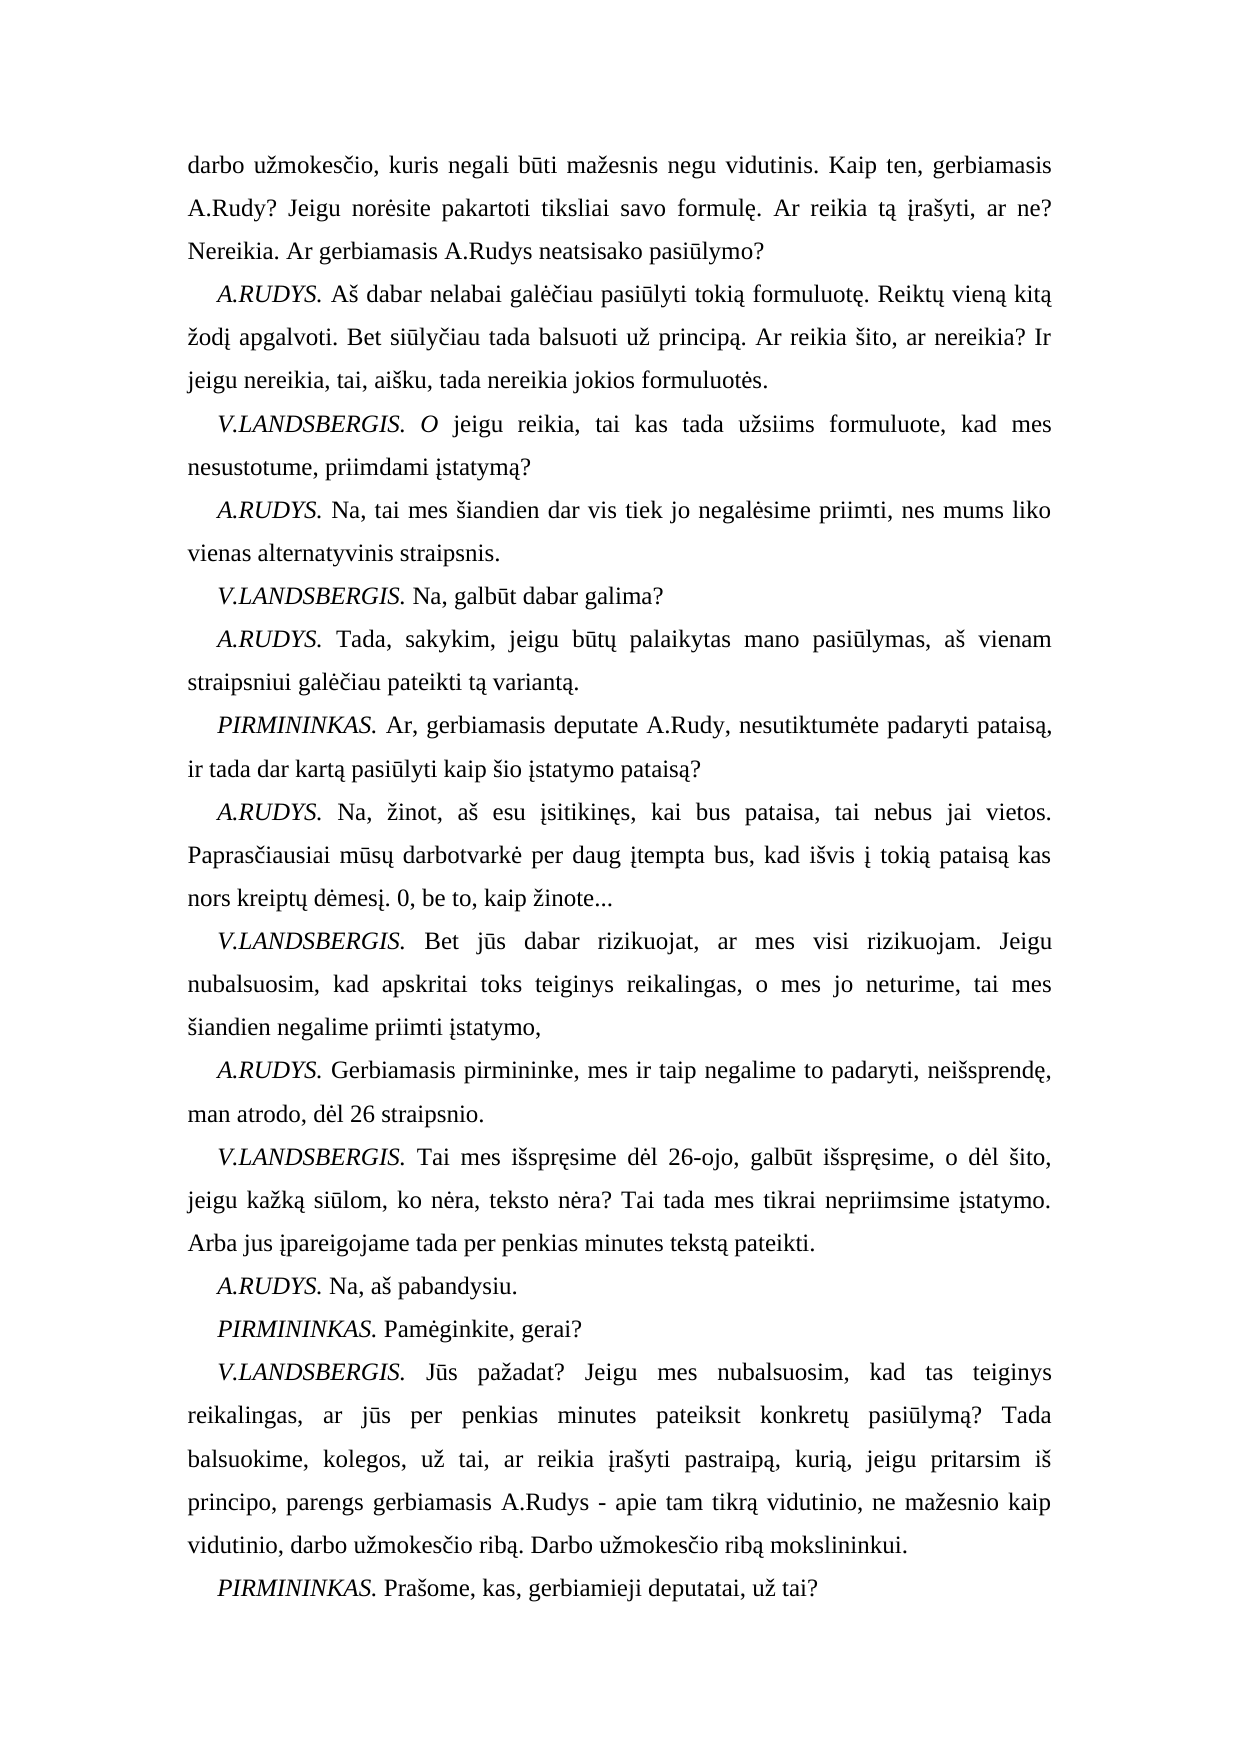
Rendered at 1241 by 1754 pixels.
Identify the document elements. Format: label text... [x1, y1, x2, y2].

text V.LANDSBERGIS. Tai mes išspręsime dėl 26-ojo, galbūt išspręsime, o dėl šito, jeigu kažką siūlom, ko nėra, teksto nėra? Tai tada mes tikrai nepriimsime įstatymo. Arba jus įpareigojame tada per penkias minutes tekstą pateikti. [187, 1142, 1053, 1257]
text A.RUDYS. Na, žinot, aš esu įsitikinęs, kai bus pataisa, tai nebus jai vietos. Paprasčiausiai mūsų darbotvarkė per daug įtempta bus, kad išvis į tokią pataisą kas nors kreiptų dėmesį. 0, be to, kaip žinote... [187, 797, 1053, 912]
text darbo užmokesčio, kuris negali būti mažesnis negu vidutinis. Kaip ten, gerbiamasis A.Rudy? Jeigu norėsite pakartoti tiksliai savo formulę. Ar reikia tą įrašyti, ar ne? Nereikia. Ar gerbiamasis A.Rudys neatsisako pasiūlymo? [187, 150, 1053, 265]
text A.RUDYS. Aš dabar nelabai galėčiau pasiūlyti tokią formuluotę. Reiktų vieną kitą žodį apgalvoti. Bet siūlyčiau tada balsuoti už principą. Ar reikia šito, ar nereikia? Ir jeigu nereikia, tai, aišku, tada nereikia jokios formuluotės. [187, 279, 1053, 394]
text PIRMININKAS. Ar, gerbiamasis deputate A.Rudy, nesutiktumėte padaryti pataisą, ir tada dar kartą pasiūlyti kaip šio įstatymo pataisą? [187, 711, 1053, 782]
text A.RUDYS. Tada, sakykim, jeigu būtų palaikytas mano pasiūlymas, aš vienam straipsniui galėčiau pateikti tą variantą. [187, 624, 1053, 696]
text V.LANDSBERGIS. Bet jūs dabar rizikuojat, ar mes visi rizikuojam. Jeigu nubalsuosim, kad apskritai toks teiginys reikalingas, o mes jo neturime, tai mes šiandien negalime priimti įstatymo, [187, 926, 1053, 1041]
text V.LANDSBERGIS. Jūs pažadat? Jeigu mes nubalsuosim, kad tas teiginys reikalingas, ar jūs per penkias minutes pateiksit konkretų pasiūlymą? Tada balsuokime, kolegos, už tai, ar reikia įrašyti pastraipą, kurią, jeigu pritarsim iš principo, parengs gerbiamasis A.Rudys - apie tam tikrą vidutinio, ne mažesnio kaip vidutinio, darbo užmokesčio ribą. Darbo užmokesčio ribą mokslininkui. [187, 1357, 1053, 1559]
text V.LANDSBERGIS. O jeigu reikia, tai kas tada užsiims formuluote, kad mes nesustotume, priimdami įstatymą? [187, 409, 1053, 481]
text V.LANDSBERGIS. Na, galbūt dabar galima? [187, 581, 1053, 610]
text PIRMININKAS. Pamėginkite, gerai? [187, 1314, 1053, 1343]
text A.RUDYS. Gerbiamasis pirmininke, mes ir taip negalime to padaryti, neišsprendę, man atrodo, dėl 26 straipsnio. [187, 1056, 1053, 1127]
text A.RUDYS. Na, tai mes šiandien dar vis tiek jo negalėsime priimti, nes mums liko vienas alternatyvinis straipsnis. [187, 495, 1053, 567]
text PIRMININKAS. Prašome, kas, gerbiamieji deputatai, už tai? [187, 1573, 1053, 1602]
text A.RUDYS. Na, aš pabandysiu. [187, 1271, 1053, 1300]
